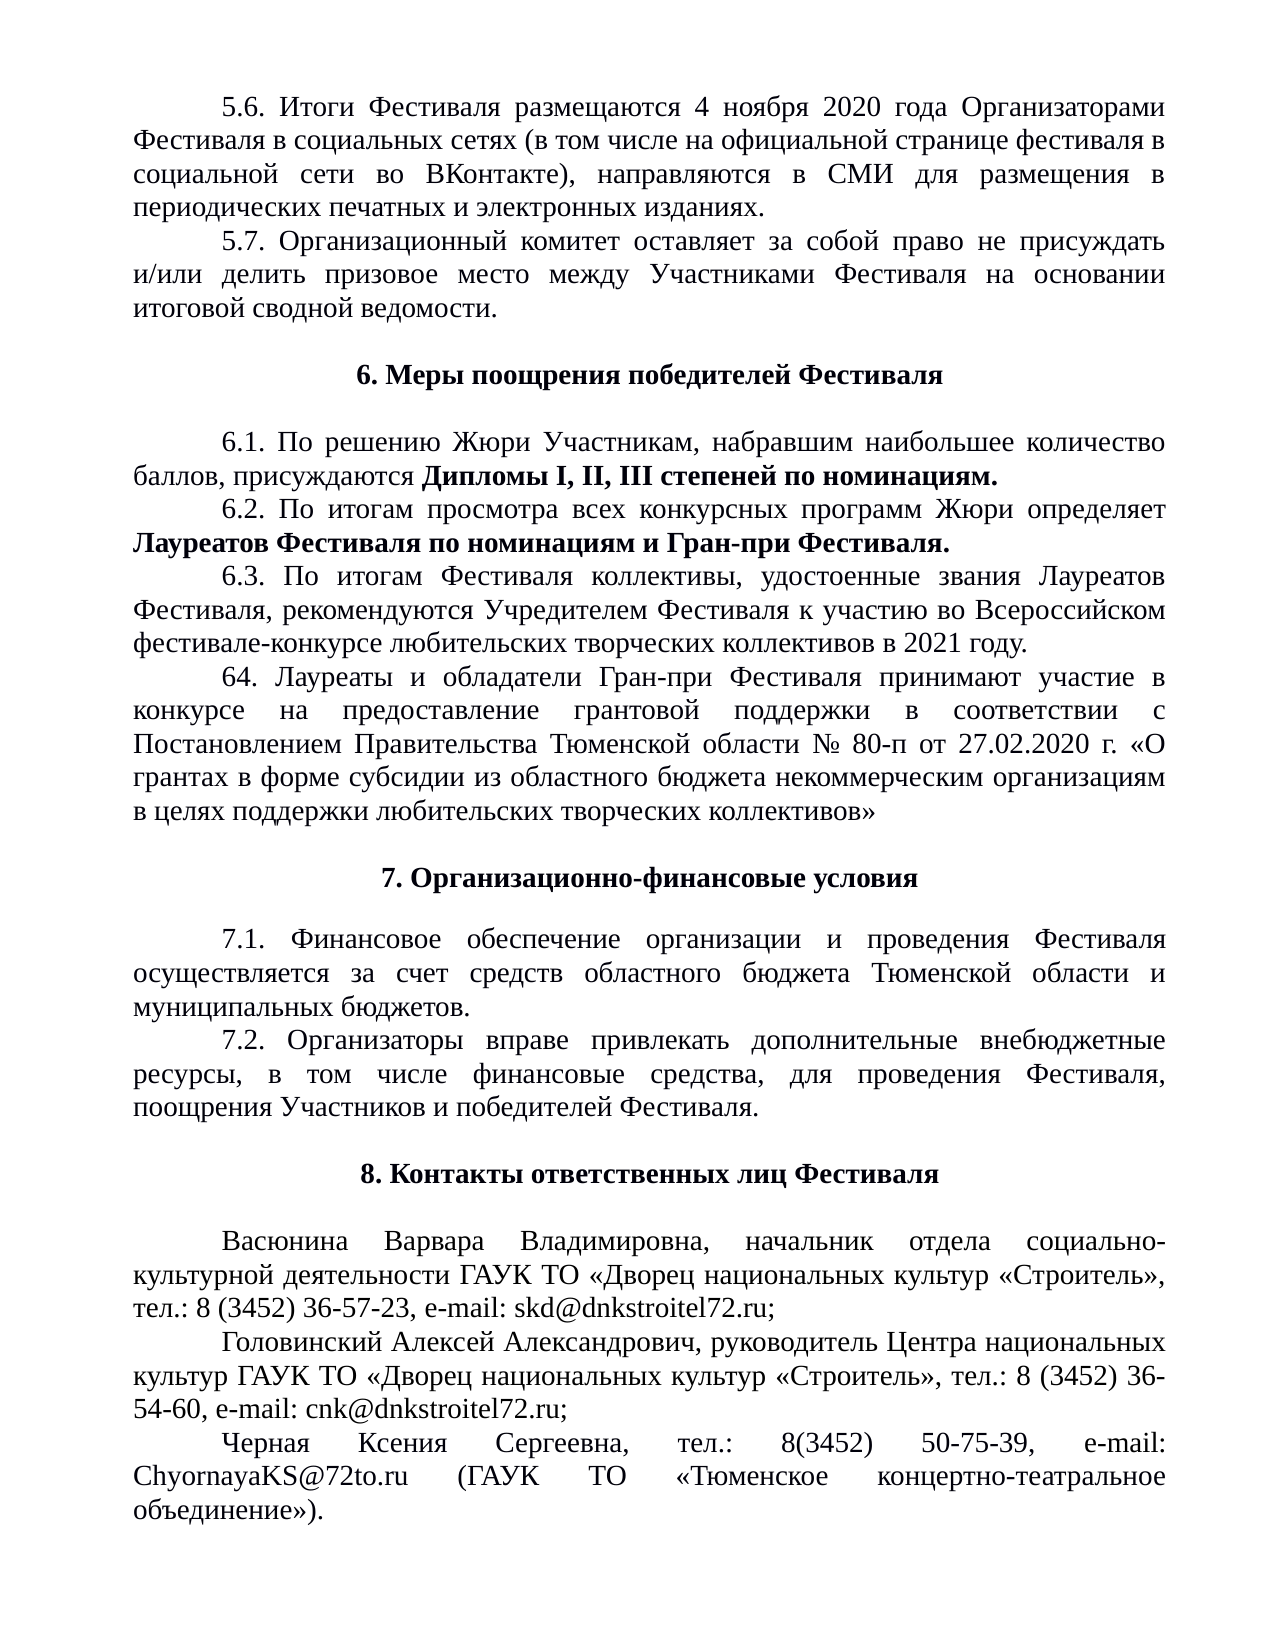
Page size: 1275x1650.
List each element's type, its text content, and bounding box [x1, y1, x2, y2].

text Васюнина Варвара Владимировна, начальник отдела социально-культурной деятельности ГАУК ТО «Дворец национальных культур «Строитель», тел.: 8 (3452) 36-57-23, e-mail: skd@dnkstroitel72.ru; [133, 1223, 1167, 1324]
text 6.1. По решению Жюри Участникам, набравшим наибольшее количество баллов, присуждаются Дипломы I, II, III степеней по номинациям. [133, 424, 1167, 491]
text 6. Меры поощрения победителей Фестиваля [133, 357, 1167, 391]
text 8. Контакты ответственных лиц Фестиваля [133, 1156, 1167, 1190]
text 6.3. По итогам Фестиваля коллективы, удостоенные звания Лауреатов Фестиваля, рекомендуются Учредителем Фестиваля к участию во Всероссийском фестивале-конкурсе любительских творческих коллективов в 2021 году. [133, 558, 1167, 659]
text Головинский Алексей Александрович, руководитель Центра национальных культур ГАУК ТО «Дворец национальных культур «Строитель», тел.: 8 (3452) 36-54-60, e-mail: cnk@dnkstroitel72.ru; [133, 1324, 1167, 1425]
text 5.6. Итоги Фестиваля размещаются 4 ноября 2020 года Организаторами Фестиваля в социальных сетях (в том числе на официальной странице фестиваля в социальной сети во ВКонтакте), направляются в СМИ для размещения в периодических печатных и электронных изданиях. [133, 89, 1167, 223]
text 7. Организационно-финансовые условия [133, 860, 1167, 894]
text 7.2. Организаторы вправе привлекать дополнительные внебюджетные ресурсы, в том числе финансовые средства, для проведения Фестиваля, поощрения Участников и победителей Фестиваля. [133, 1022, 1167, 1123]
text 6.2. По итогам просмотра всех конкурсных программ Жюри определяет Лауреатов Фестиваля по номинациям и Гран-при Фестиваля. [133, 491, 1167, 558]
text 7.1. Финансовое обеспечение организации и проведения Фестиваля осуществляется за счет средств областного бюджета Тюменской области и муниципальных бюджетов. [133, 922, 1167, 1022]
text 5.7. Организационный комитет оставляет за собой право не присуждать и/или делить призовое место между Участниками Фестиваля на основании итоговой сводной ведомости. [133, 223, 1167, 323]
text 64. Лауреаты и обладатели Гран-при Фестиваля принимают участие в конкурсе на предоставление грантовой поддержки в соответствии с Постановлением Правительства Тюменской области № 80-п от 27.02.2020 г. «О грантах в форме субсидии из областного бюджета некоммерческим организациям в целях поддержки любительских творческих коллективов» [133, 659, 1167, 827]
text Черная Ксения Сергеевна, тел.: 8(3452) 50-75-39, e-mail: ChyornayaKS@72to.ru (ГАУК ТО «Тюменское концертно-театральное объединение»). [133, 1425, 1167, 1525]
